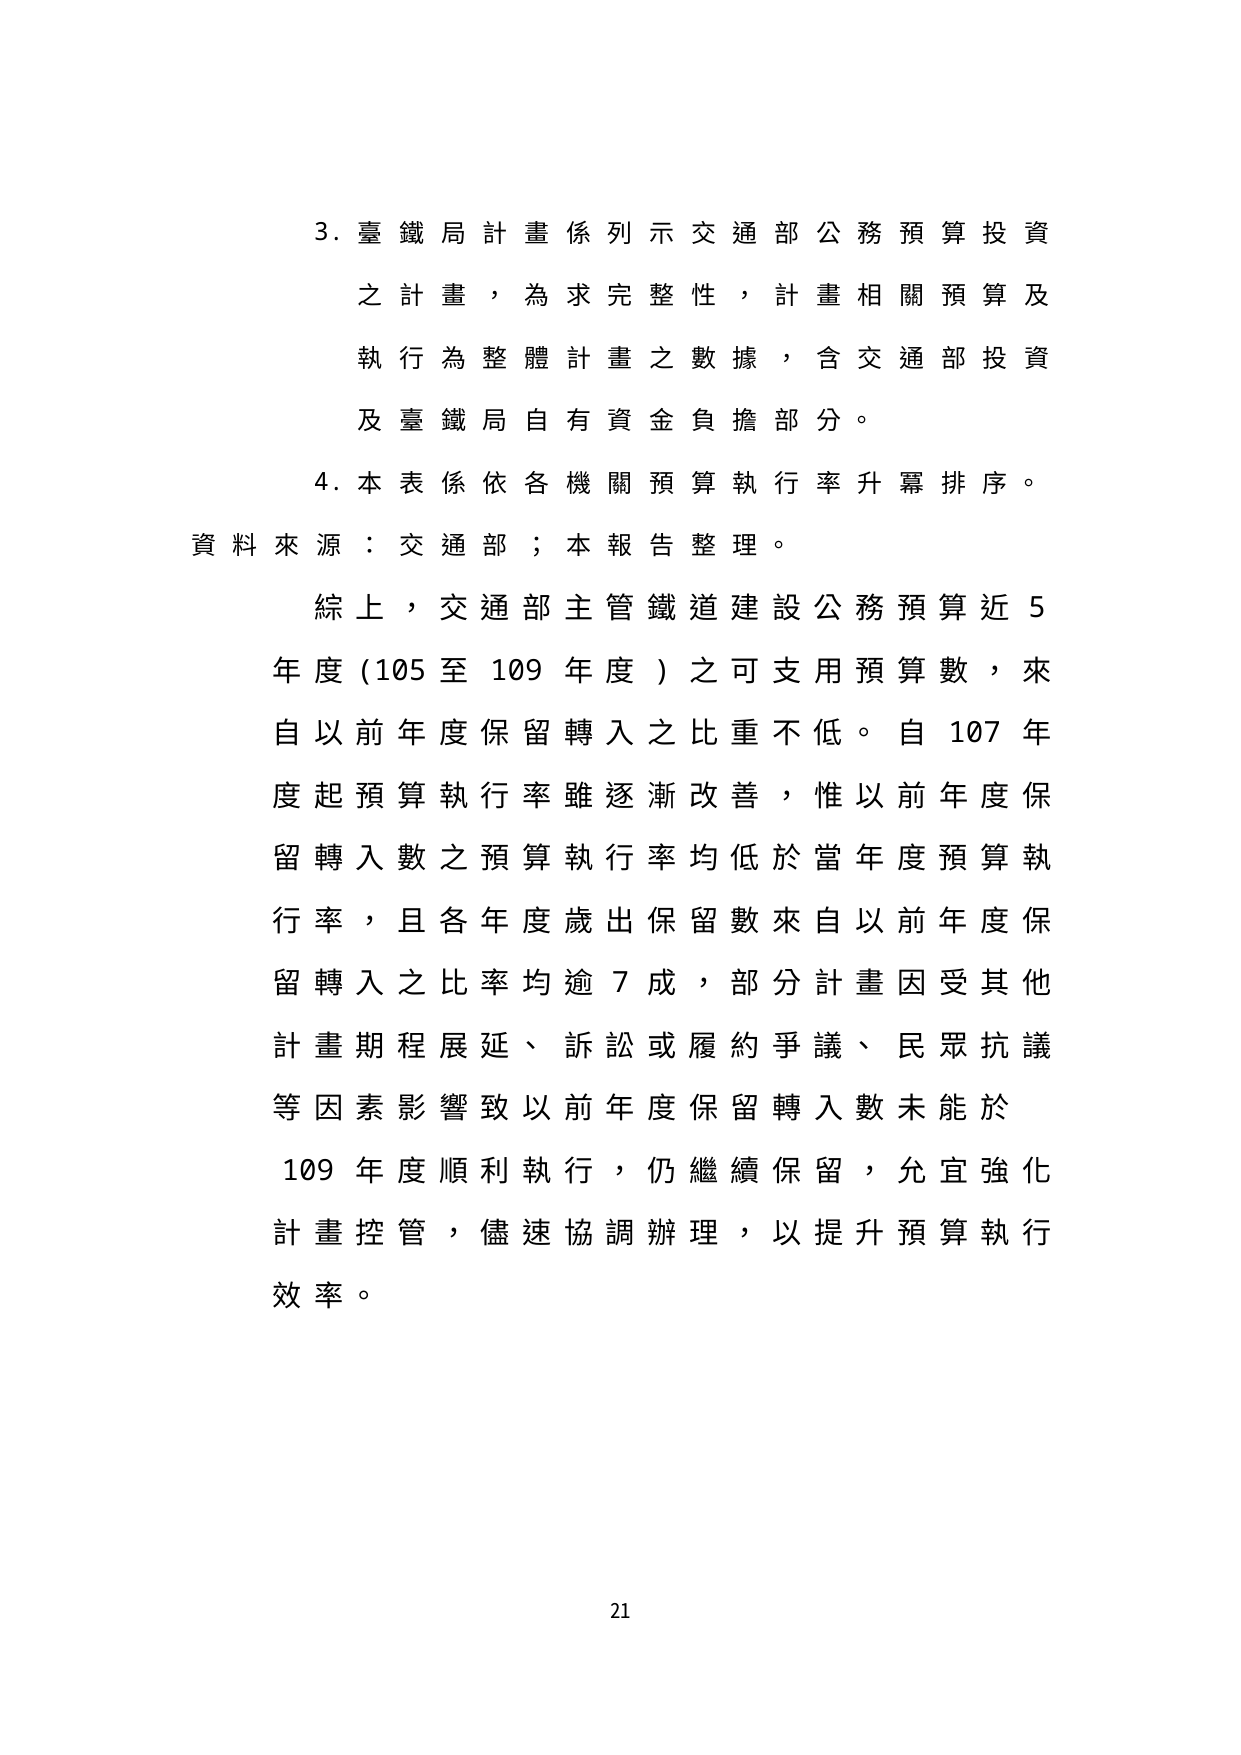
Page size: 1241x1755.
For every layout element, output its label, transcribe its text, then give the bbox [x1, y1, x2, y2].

text 綜上，交通部主管鐵道建設公務預算近5年度(105至109年度)之可支用預算數，來自以前年度保留轉入之比重不低。自107年度起預算執行率雖逐漸改善，惟以前年度保留轉入數之預算執行率均低於當年度預算執行率，且各年度歲出保留數來自以前年度保留轉入之比率均逾7成，部分計畫因受其他計畫期程展延、訴訟或履約爭議、民眾抗議等因素影響致以前年度保留轉入數未能於109年度順利執行，仍繼續保留，允宜強化計畫控管，儘速協調辦理，以提升預算執行效率。 [242, 564, 1058, 1314]
text 3.臺鐵局計畫係列示交通部公務預算投資之計畫，為求完整性，計畫相關預算及執行為整體計畫之數據，含交通部投資及臺鐵局自有資金負擔部分。 [305, 189, 1058, 439]
text 4.本表係依各機關預算執行率升冪排序。 [305, 439, 1058, 502]
text 資料來源：交通部；本報告整理。 [181, 502, 1058, 564]
